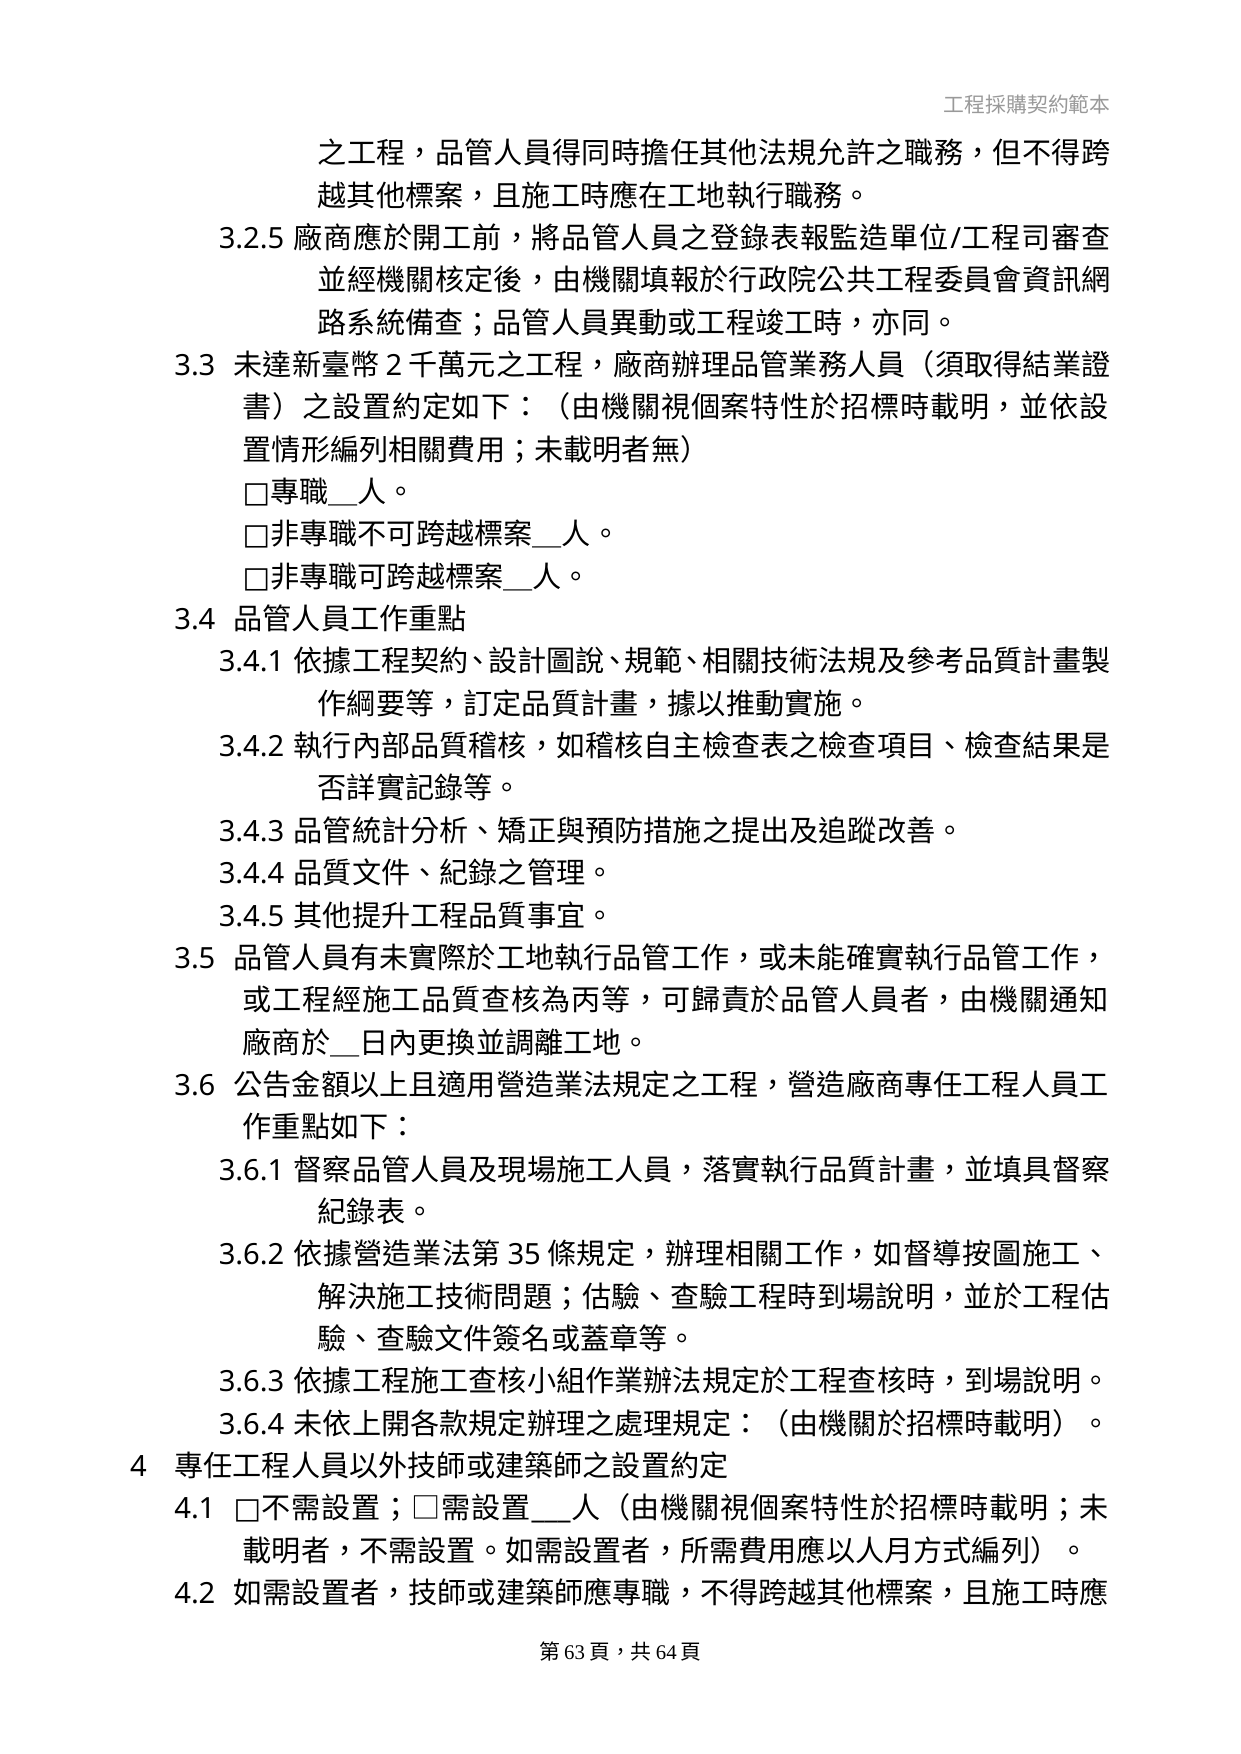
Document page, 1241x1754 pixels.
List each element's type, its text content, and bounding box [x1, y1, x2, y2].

list □不需設置；□需設置___人（由機關視個案特性於招標時載明；未載明者，不需設置。如需設置者，所需費用應以人月方式編列）。 [174, 1485, 1110, 1570]
list 如需設置者，技師或建築師應專職，不得跨越其他標案，且施工時應 [174, 1570, 1110, 1612]
list 督察品管人員及現場施工人員，落實執行品質計畫，並填具督察紀錄表。 [218, 1146, 1110, 1231]
list 品質文件、紀錄之管理。 [218, 850, 1110, 892]
list 未依上開各款規定辦理之處理規定：（由機關於招標時載明）。 [218, 1400, 1110, 1443]
list 公告金額以上且適用營造業法規定之工程，營造廠商專任工程人員工作重點如下： [174, 1062, 1110, 1146]
list 依據工程施工查核小組作業辦法規定於工程查核時，到場說明。 [218, 1358, 1110, 1400]
list 廠商應於開工前，將品管人員之登錄表報監造單位/工程司審查並經機關核定後，由機關填報於行政院公共工程委員會資訊網路系統備查；品管人員異動或工程竣工時，亦同。 [218, 214, 1110, 341]
text □非專職不可跨越標案＿人。 [242, 511, 1110, 553]
list 專任工程人員以外技師或建築師之設置約定 [130, 1443, 1110, 1485]
list 之工程，品管人員得同時擔任其他法規允許之職務，但不得跨越其他標案，且施工時應在工地執行職務。 [218, 130, 1110, 214]
list 依據工程契約、設計圖說、規範、相關技術法規及參考品質計畫製作綱要等，訂定品質計畫，據以推動實施。 [218, 638, 1110, 723]
list 其他提升工程品質事宜。 [218, 892, 1110, 934]
list 執行內部品質稽核，如稽核自主檢查表之檢查項目、檢查結果是否詳實記錄等。 [218, 723, 1110, 807]
text □非專職可跨越標案＿人。 [242, 553, 1110, 596]
list 依據營造業法第35條規定，辦理相關工作，如督導按圖施工、解決施工技術問題；估驗、查驗工程時到場說明，並於工程估驗、查驗文件簽名或蓋章等。 [218, 1231, 1110, 1358]
list 品管統計分析、矯正與預防措施之提出及追蹤改善。 [218, 807, 1110, 850]
list 未達新臺幣2千萬元之工程，廠商辦理品管業務人員（須取得結業證書）之設置約定如下：（由機關視個案特性於招標時載明，並依設置情形編列相關費用；未載明者無） [174, 341, 1110, 468]
text □專職＿人。 [242, 468, 1110, 511]
list 品管人員有未實際於工地執行品管工作，或未能確實執行品管工作，或工程經施工品質查核為丙等，可歸責於品管人員者，由機關通知廠商於＿日內更換並調離工地。 [174, 934, 1110, 1062]
list 品管人員工作重點 [174, 596, 1110, 638]
